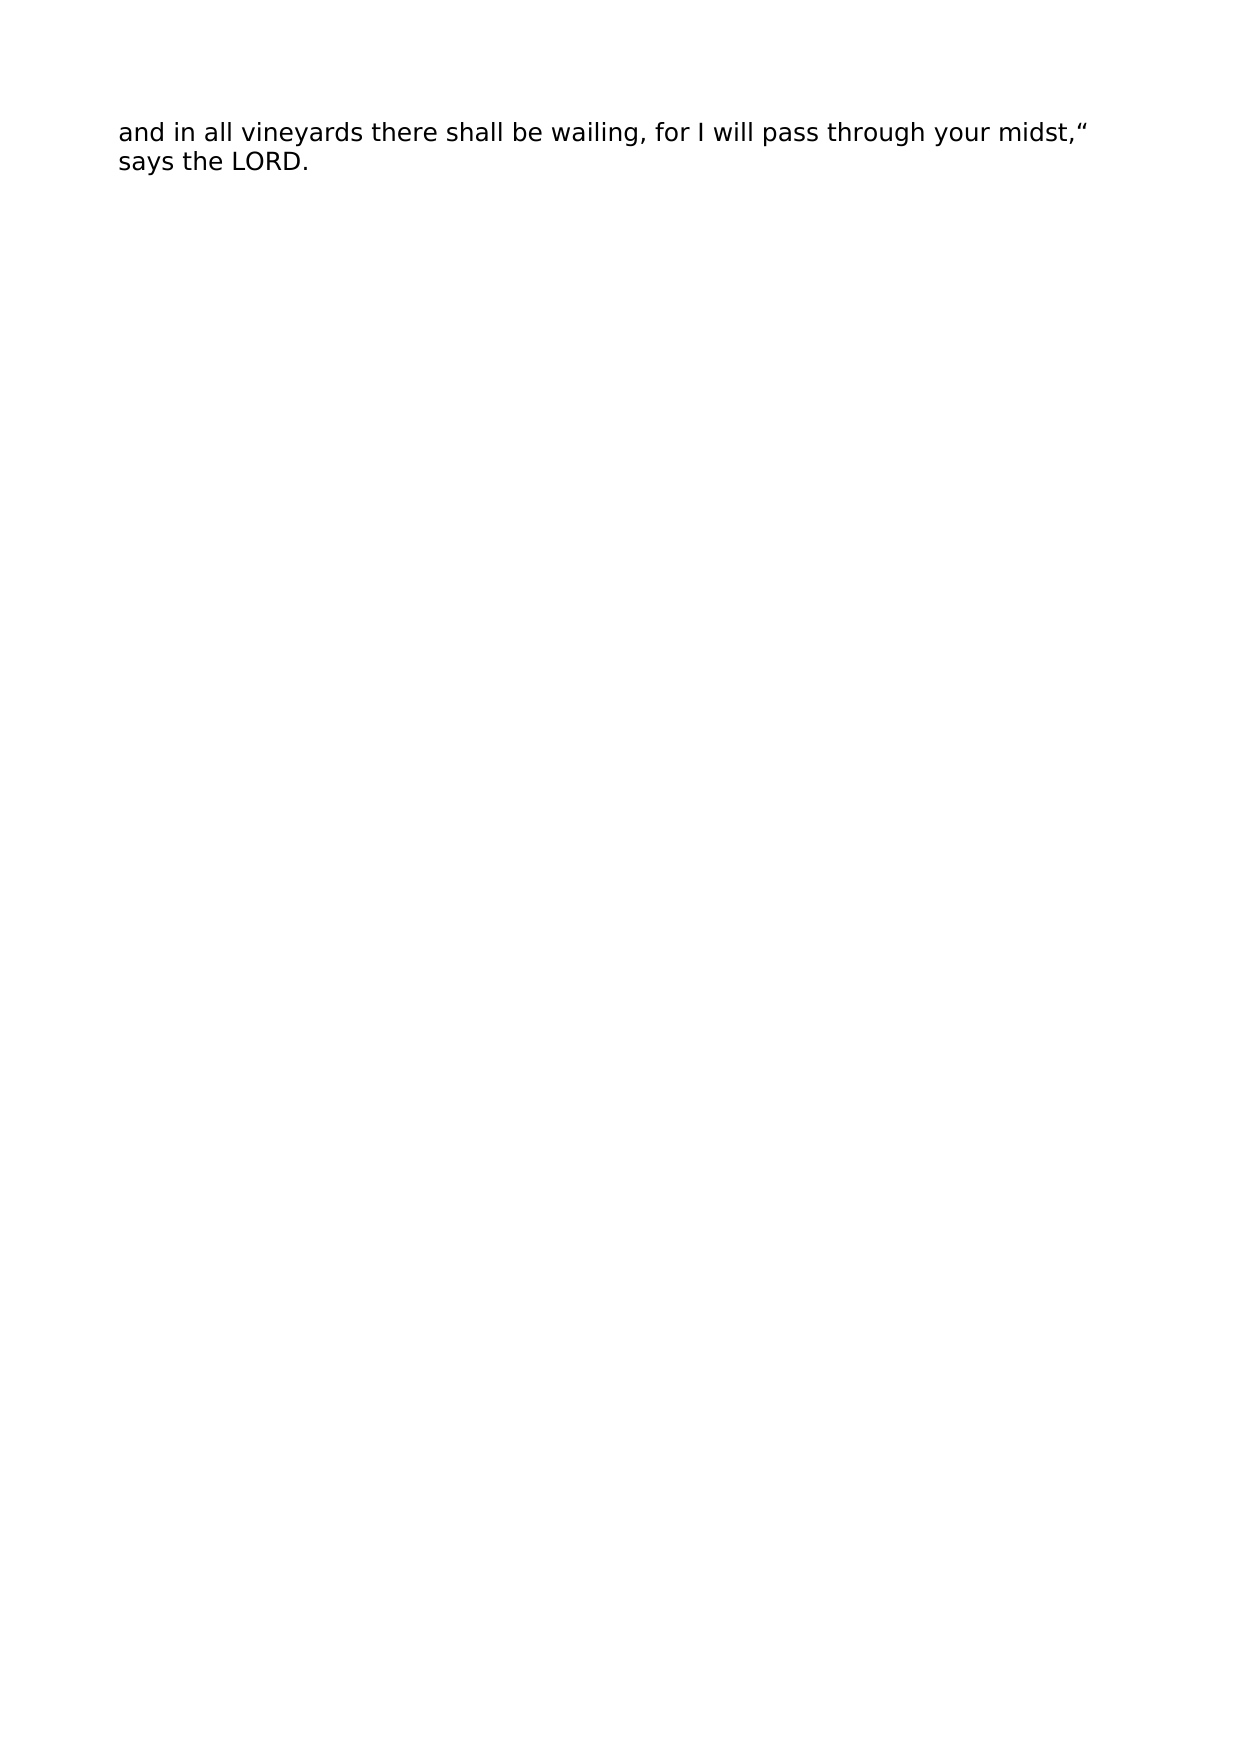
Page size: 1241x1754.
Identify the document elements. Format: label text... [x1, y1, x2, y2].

text and in all vineyards there shall be wailing, for I will pass through your midst,“ says the LORD. [118, 118, 1122, 176]
